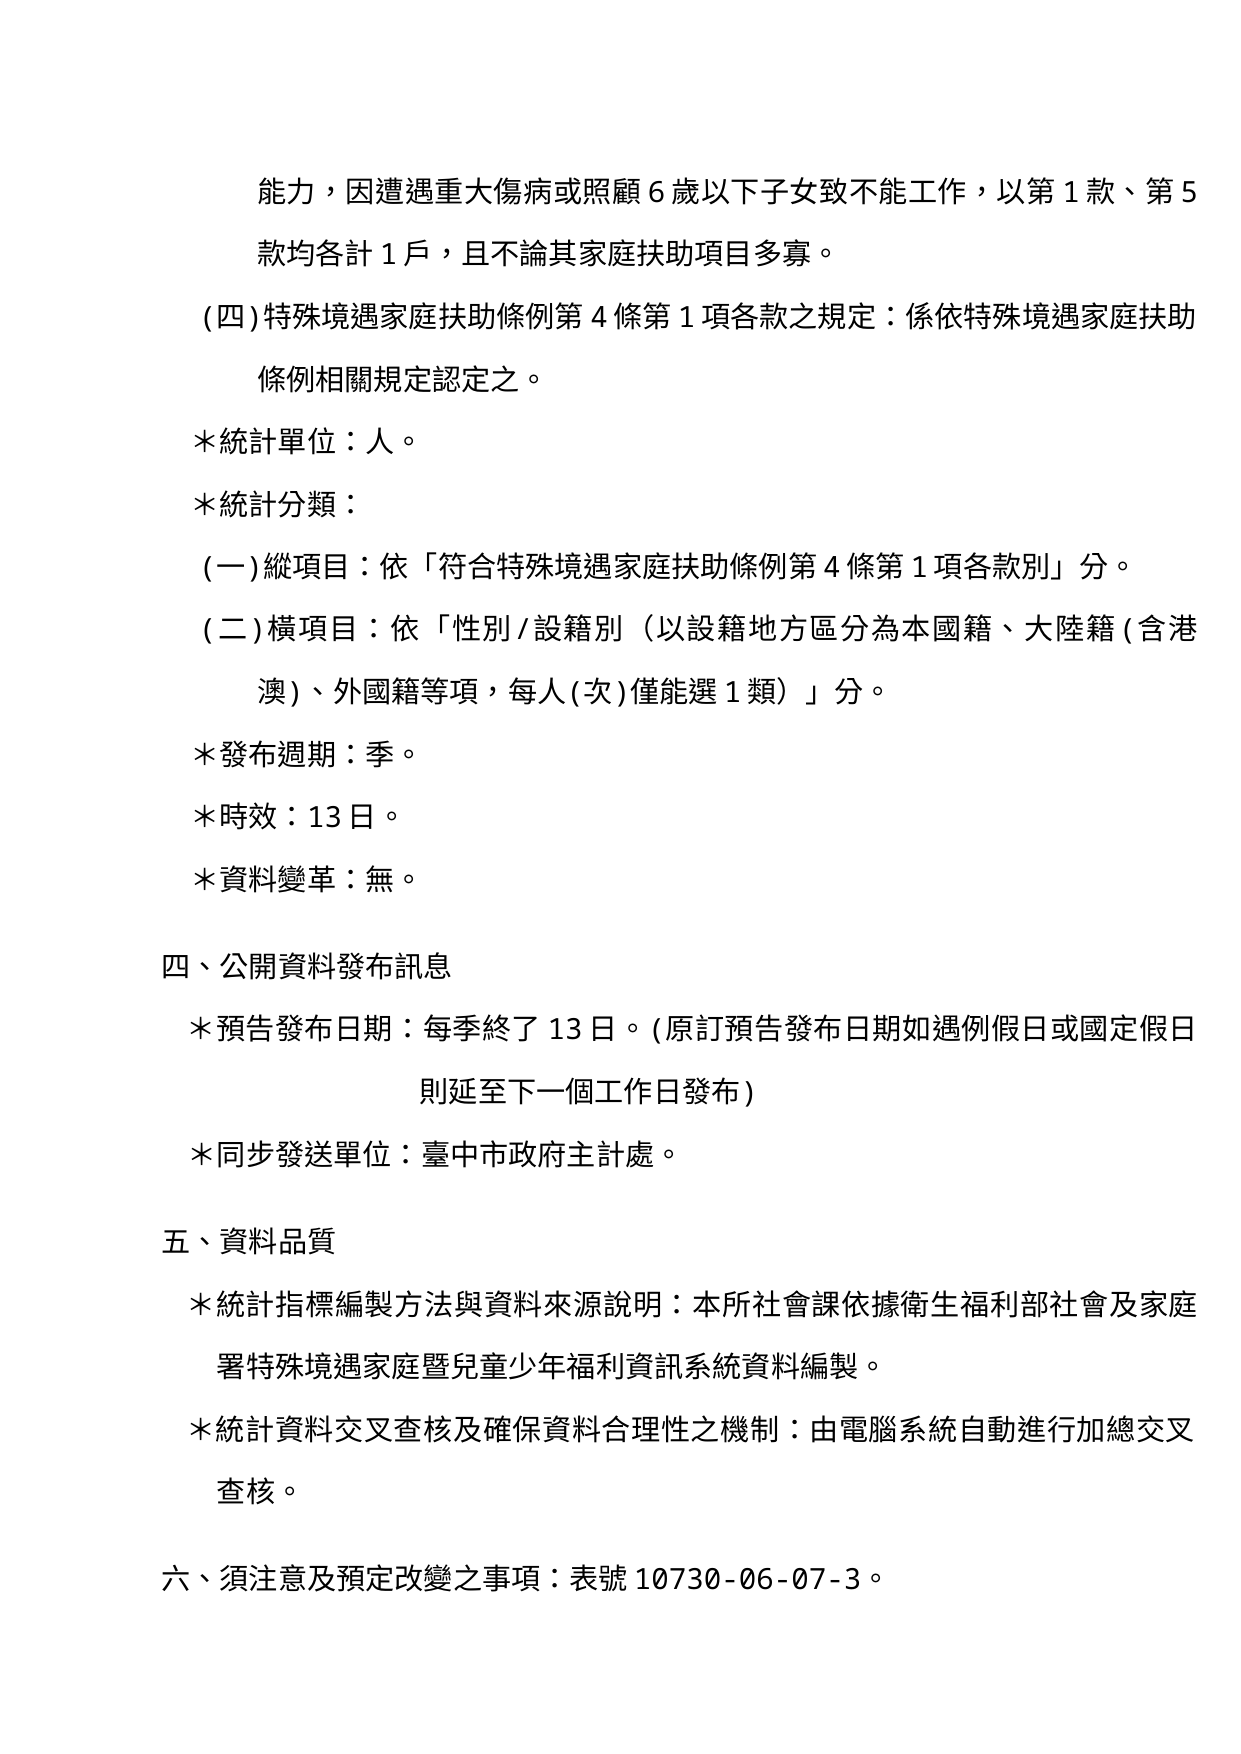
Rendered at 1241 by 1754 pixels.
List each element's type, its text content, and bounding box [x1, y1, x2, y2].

table_header 能力，因遭遇重大傷病或照顧6歲以下子女致不能工作，以第1款、第5款均各計1戶，且不論其家庭扶助項目多寡。 (四)特殊境遇家庭扶助條例第4條第1項各款之規定：係依特殊境遇家庭扶助條例相關規定認定之。 ＊統計單位：人。 ＊統計分類： (一)縱項目：依「符合特殊境遇家庭扶助條例第4條第1項各款別」分。 (二)橫項目：依「性別/設籍別（以設籍地方區分為本國籍、大陸籍(含港澳)、外國籍等項，每人(次)僅能選1類）」分。 ＊發布週期：季。 ＊時效：13日。 ＊資料變革：無。 四、公開資料發布訊息 ＊預告發布日期：每季終了13日。(原訂預告發布日期如遇例假日或國定假日則延至下一個工作日發布) ＊同步發送單位：臺中市政府主計處。 五、資料品質 ＊統計指標編製方法與資料來源說明：本所社會課依據衛生福利部社會及家庭署特殊境遇家庭暨兒童少年福利資訊系統資料編製。 ＊統計資料交叉查核及確保資料合理性之機制：由電腦系統自動進行加總交叉查核。 六、須注意及預定改變之事項：表號10730-06-07-3。 [150, 148, 1209, 1598]
